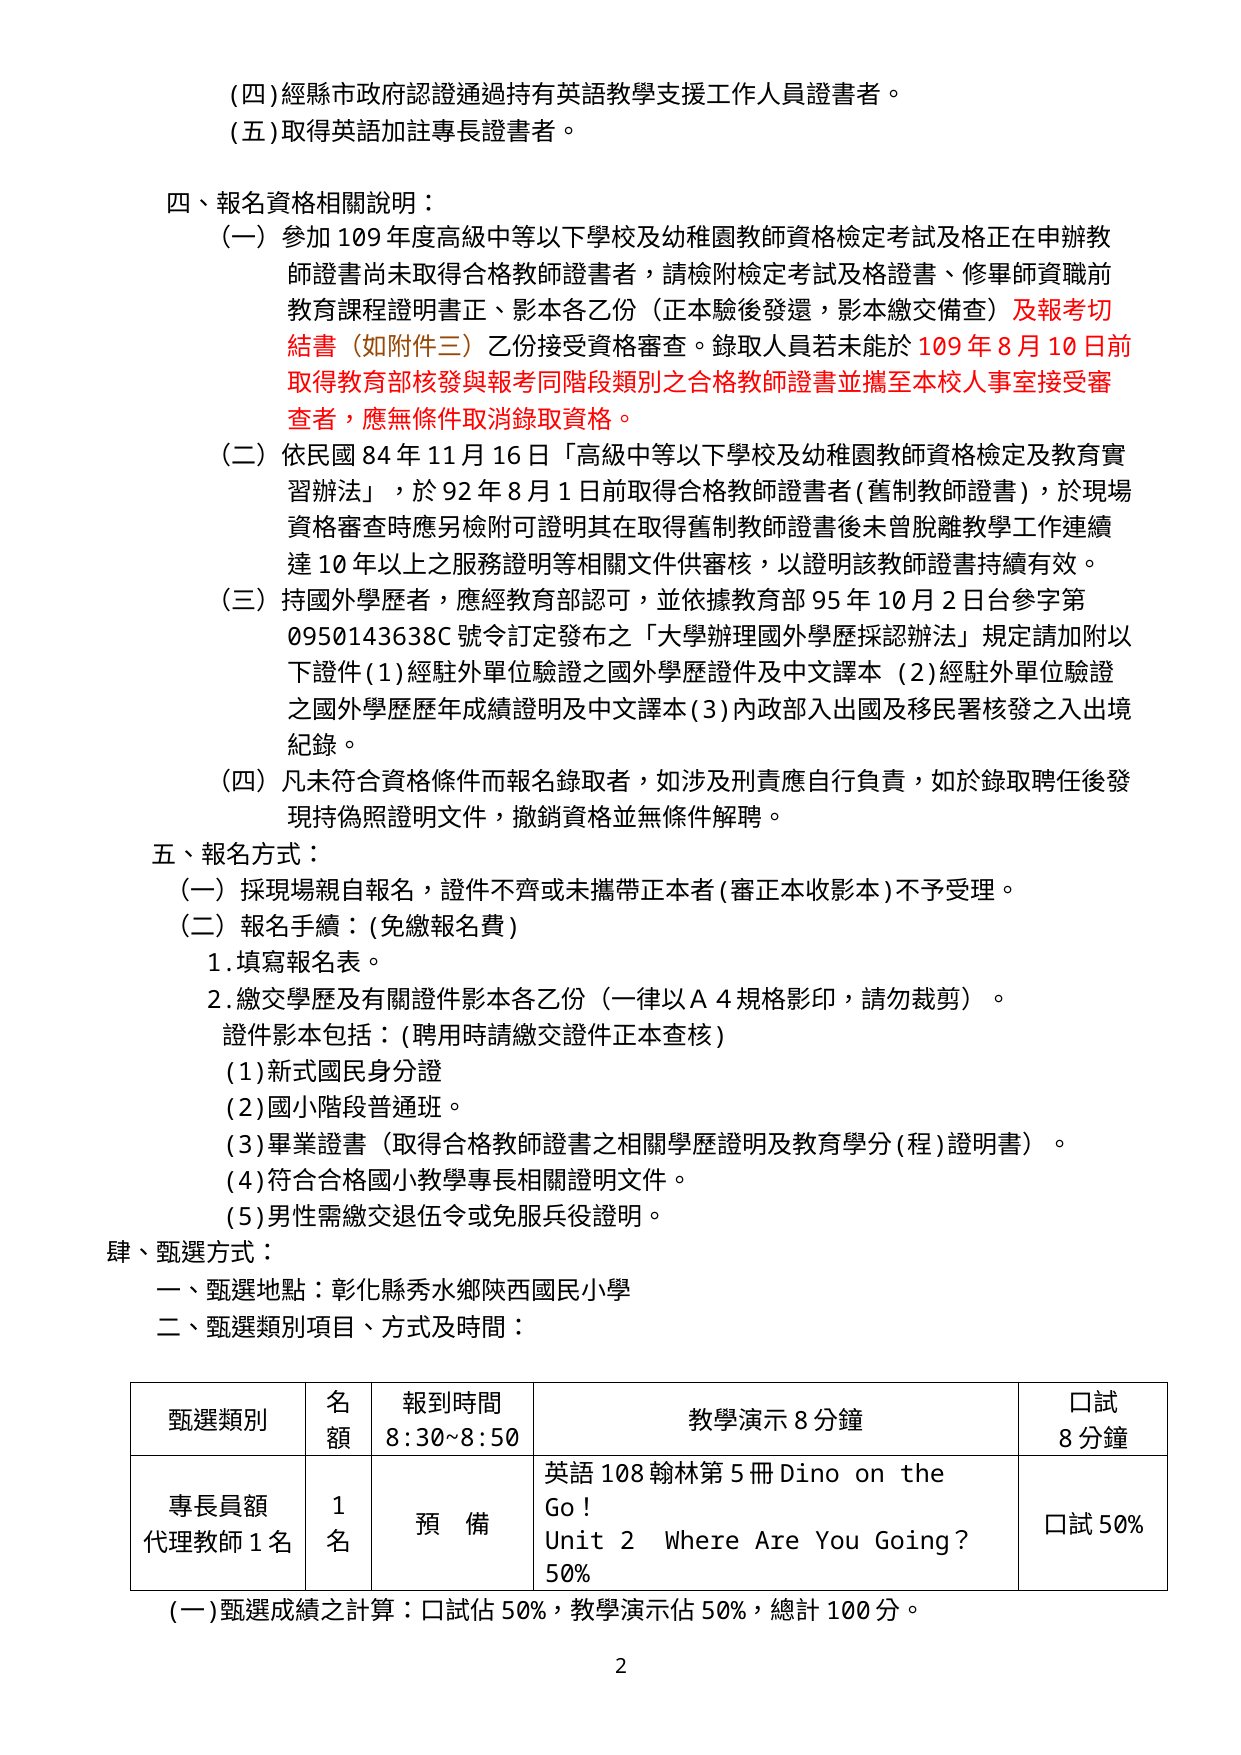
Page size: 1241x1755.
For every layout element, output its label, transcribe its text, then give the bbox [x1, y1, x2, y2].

table_header 甄選類別 [131, 1383, 305, 1455]
text 2.繳交學歷及有關證件影本各乙份（一律以Ａ４規格影印，請勿裁剪）。 [206, 979, 1134, 1015]
text (3)畢業證書（取得合格教師證書之相關學歷證明及教育學分(程)證明書）。 [194, 1124, 1134, 1160]
table_header 報到時間 8:30~8:50 [372, 1383, 533, 1455]
text (一)甄選成績之計算：口試佔50%，教學演示佔50%，總計100分。 [151, 1591, 1134, 1627]
table_cell 口試50% [1019, 1456, 1167, 1589]
text (2)國小階段普通班。 [194, 1088, 1134, 1124]
text 二、甄選類別項目、方式及時間： [156, 1307, 1134, 1344]
text (四)經縣市政府認證通過持有英語教學支援工作人員證書者。 [106, 75, 1134, 111]
table_header 口試 8分鐘 [1019, 1383, 1167, 1455]
text （四）凡未符合資格條件而報名錄取者，如涉及刑責應自行負責，如於錄取聘任後發現持偽照證明文件，撤銷資格並無條件解聘。 [206, 762, 1134, 834]
text 五、報名方式： [106, 834, 1134, 870]
table_cell 預 備 [372, 1456, 533, 1589]
text （二）報名手續：(免繳報名費) [166, 907, 1134, 943]
table_cell 專長員額 代理教師1名 [131, 1456, 305, 1589]
table_cell 英語108翰林第5冊Dino on the Go！ Unit 2 Where Are You Going？ 50% [534, 1456, 1018, 1589]
text (1)新式國民身分證 [194, 1052, 1134, 1088]
text 肆、甄選方式： [106, 1233, 1134, 1269]
text (5)男性需繳交退伍令或免服兵役證明。 [194, 1197, 1134, 1233]
text （一）參加109年度高級中等以下學校及幼稚園教師資格檢定考試及格正在申辦教師證書尚未取得合格教師證書者，請檢附檢定考試及格證書、修畢師資職前教育課程證明書正、影本各乙份（正本驗後發還，影本繳交備查）及報考切結書（如附件三）乙份接受資格審查。錄取人員若未能於109年8月10日前取得教育部核發與報考同階段類別之合格教師證書並攜至本校人事室接受審查者，應無條件取消錄取資格。 [206, 218, 1134, 435]
text (4)符合合格國小教學專長相關證明文件。 [194, 1160, 1134, 1197]
text （二）依民國84年11月16日「高級中等以下學校及幼稚園教師資格檢定及教育實習辦法」，於92年8月1日前取得合格教師證書者(舊制教師證書)，於現場資格審查時應另檢附可證明其在取得舊制教師證書後未曾脫離教學工作連續達10年以上之服務證明等相關文件供審核，以證明該教師證書持續有效。 [206, 435, 1134, 580]
table_header 教學演示8分鐘 [534, 1383, 1018, 1455]
table_cell 1名 [306, 1456, 371, 1589]
text （三）持國外學歷者，應經教育部認可，並依據教育部95年10月2日台參字第0950143638C號令訂定發布之「大學辦理國外學歷採認辦法」規定請加附以下證件(1)經駐外單位驗證之國外學歷證件及中文譯本 (2)經駐外單位驗證之國外學歷歷年成績證明及中文譯本(3)內政部入出國及移民署核發之入出境紀錄。 [206, 580, 1134, 762]
table_header 名額 [306, 1383, 371, 1455]
text 四、報名資格相關說明： [106, 182, 1134, 218]
text 一、甄選地點：彰化縣秀水鄉陝西國民小學 [156, 1269, 1134, 1307]
text （一）採現場親自報名，證件不齊或未攜帶正本者(審正本收影本)不予受理。 [166, 870, 1134, 907]
text (五)取得英語加註專長證書者。 [106, 111, 1134, 147]
text 證件影本包括：(聘用時請繳交證件正本查核) [194, 1015, 1134, 1052]
text 1.填寫報名表。 [206, 943, 1134, 979]
